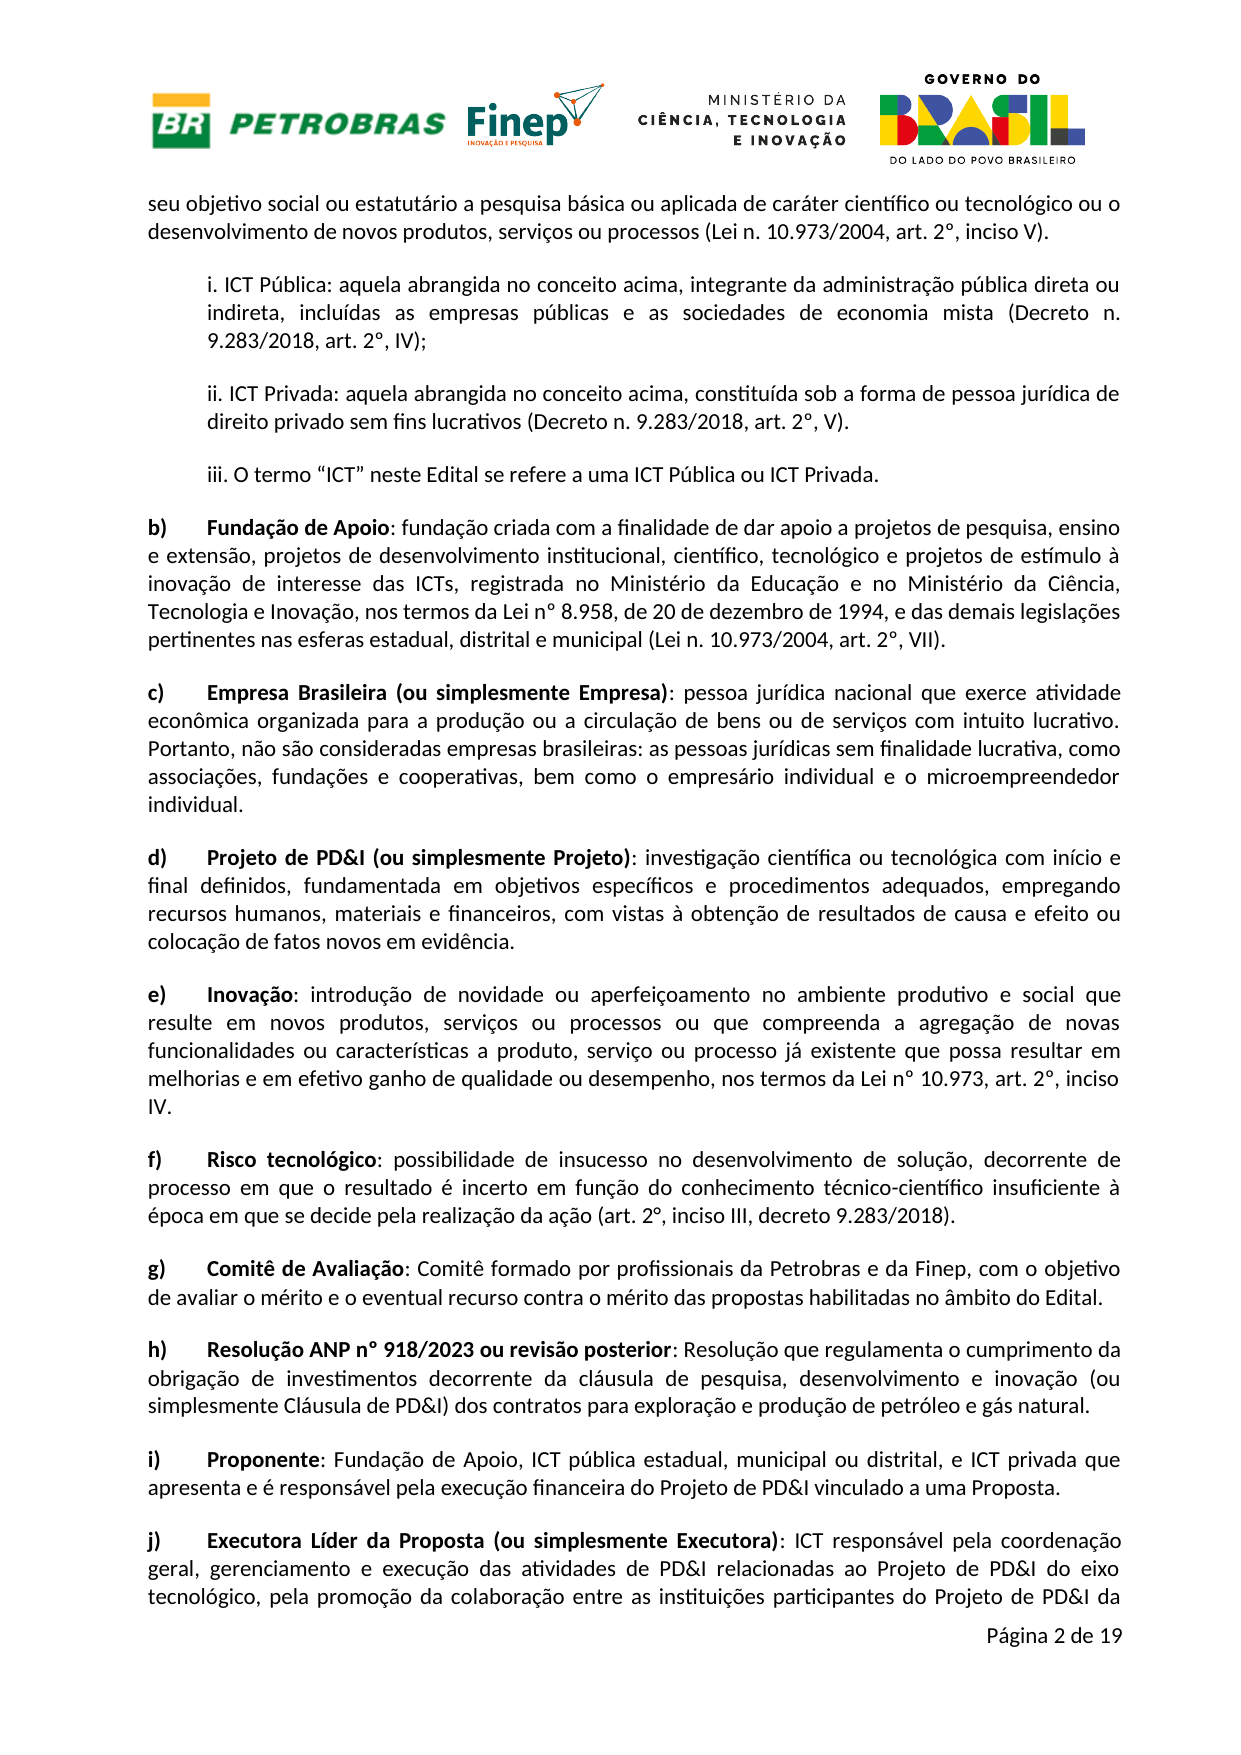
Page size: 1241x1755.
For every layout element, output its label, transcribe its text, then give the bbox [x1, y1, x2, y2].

list Proponente: Fundação de Apoio, ICT pública estadual, municipal ou distrital, e ICT privada que apresenta e é responsável pela execução financeira do Projeto de PD&I vinculado a uma Proposta. [148, 1445, 1122, 1501]
list i. ICT Pública: aquela abrangida no conceito acima, integrante da administração pública direta ou indireta, incluídas as empresas públicas e as sociedades de economia mista (Decreto n. 9.283/2018, art. 2º, IV); [207, 270, 1122, 354]
list Executora Líder da Proposta (ou simplesmente Executora): ICT responsável pela coordenação geral, gerenciamento e execução das atividades de PD&I relacionadas ao Projeto de PD&I do eixo tecnológico, pela promoção da colaboração entre as instituições participantes do Projeto de PD&I da [148, 1526, 1122, 1610]
list Empresa Brasileira (ou simplesmente Empresa): pessoa jurídica nacional que exerce atividade econômica organizada para a produção ou a circulação de bens ou de serviços com intuito lucrativo. Portanto, não são consideradas empresas brasileiras: as pessoas jurídicas sem finalidade lucrativa, como associações, fundações e cooperativas, bem como o empresário individual e o microempreendedor individual. [148, 678, 1122, 818]
list ii. ICT Privada: aquela abrangida no conceito acima, constituída sob a forma de pessoa jurídica de direito privado sem fins lucrativos (Decreto n. 9.283/2018, art. 2º, V). [207, 379, 1122, 435]
list Comitê de Avaliação: Comitê formado por profissionais da Petrobras e da Finep, com o objetivo de avaliar o mérito e o eventual recurso contra o mérito das propostas habilitadas no âmbito do Edital. [148, 1254, 1122, 1311]
list iii. O termo “ICT” neste Edital se refere a uma ICT Pública ou ICT Privada. [207, 460, 1122, 488]
list Resolução ANP nº 918/2023 ou revisão posterior: Resolução que regulamenta o cumprimento da obrigação de investimentos decorrente da cláusula de pesquisa, desenvolvimento e inovação (ou simplesmente Cláusula de PD&I) dos contratos para exploração e produção de petróleo e gás natural. [148, 1336, 1122, 1420]
list Projeto de PD&I (ou simplesmente Projeto): investigação científica ou tecnológica com início e final definidos, fundamentada em objetivos específicos e procedimentos adequados, empregando recursos humanos, materiais e financeiros, com vistas à obtenção de resultados de causa e efeito ou colocação de fatos novos em evidência. [148, 843, 1122, 955]
list Fundação de Apoio: fundação criada com a finalidade de dar apoio a projetos de pesquisa, ensino e extensão, projetos de desenvolvimento institucional, científico, tecnológico e projetos de estímulo à inovação de interesse das ICTs, registrada no Ministério da Educação e no Ministério da Ciência, Tecnologia e Inovação, nos termos da Lei nº 8.958, de 20 de dezembro de 1994, e das demais legislações pertinentes nas esferas estadual, distrital e municipal (Lei n. 10.973/2004, art. 2º, VII). [148, 513, 1122, 653]
list seu objetivo social ou estatutário a pesquisa básica ou aplicada de caráter científico ou tecnológico ou o desenvolvimento de novos produtos, serviços ou processos (Lei n. 10.973/2004, art. 2º, inciso V). [148, 189, 1122, 245]
list Risco tecnológico: possibilidade de insucesso no desenvolvimento de solução, decorrente de processo em que o resultado é incerto em função do conhecimento técnico-científico insuficiente à época em que se decide pela realização da ação (art. 2°, inciso III, decreto 9.283/2018). [148, 1146, 1122, 1229]
list Inovação: introdução de novidade ou aperfeiçoamento no ambiente produtivo e social que resulte em novos produtos, serviços ou processos ou que compreenda a agregação de novas funcionalidades ou características a produto, serviço ou processo já existente que possa resultar em melhorias e em efetivo ganho de qualidade ou desempenho, nos termos da Lei nº 10.973, art. 2º, inciso IV. [148, 980, 1122, 1121]
